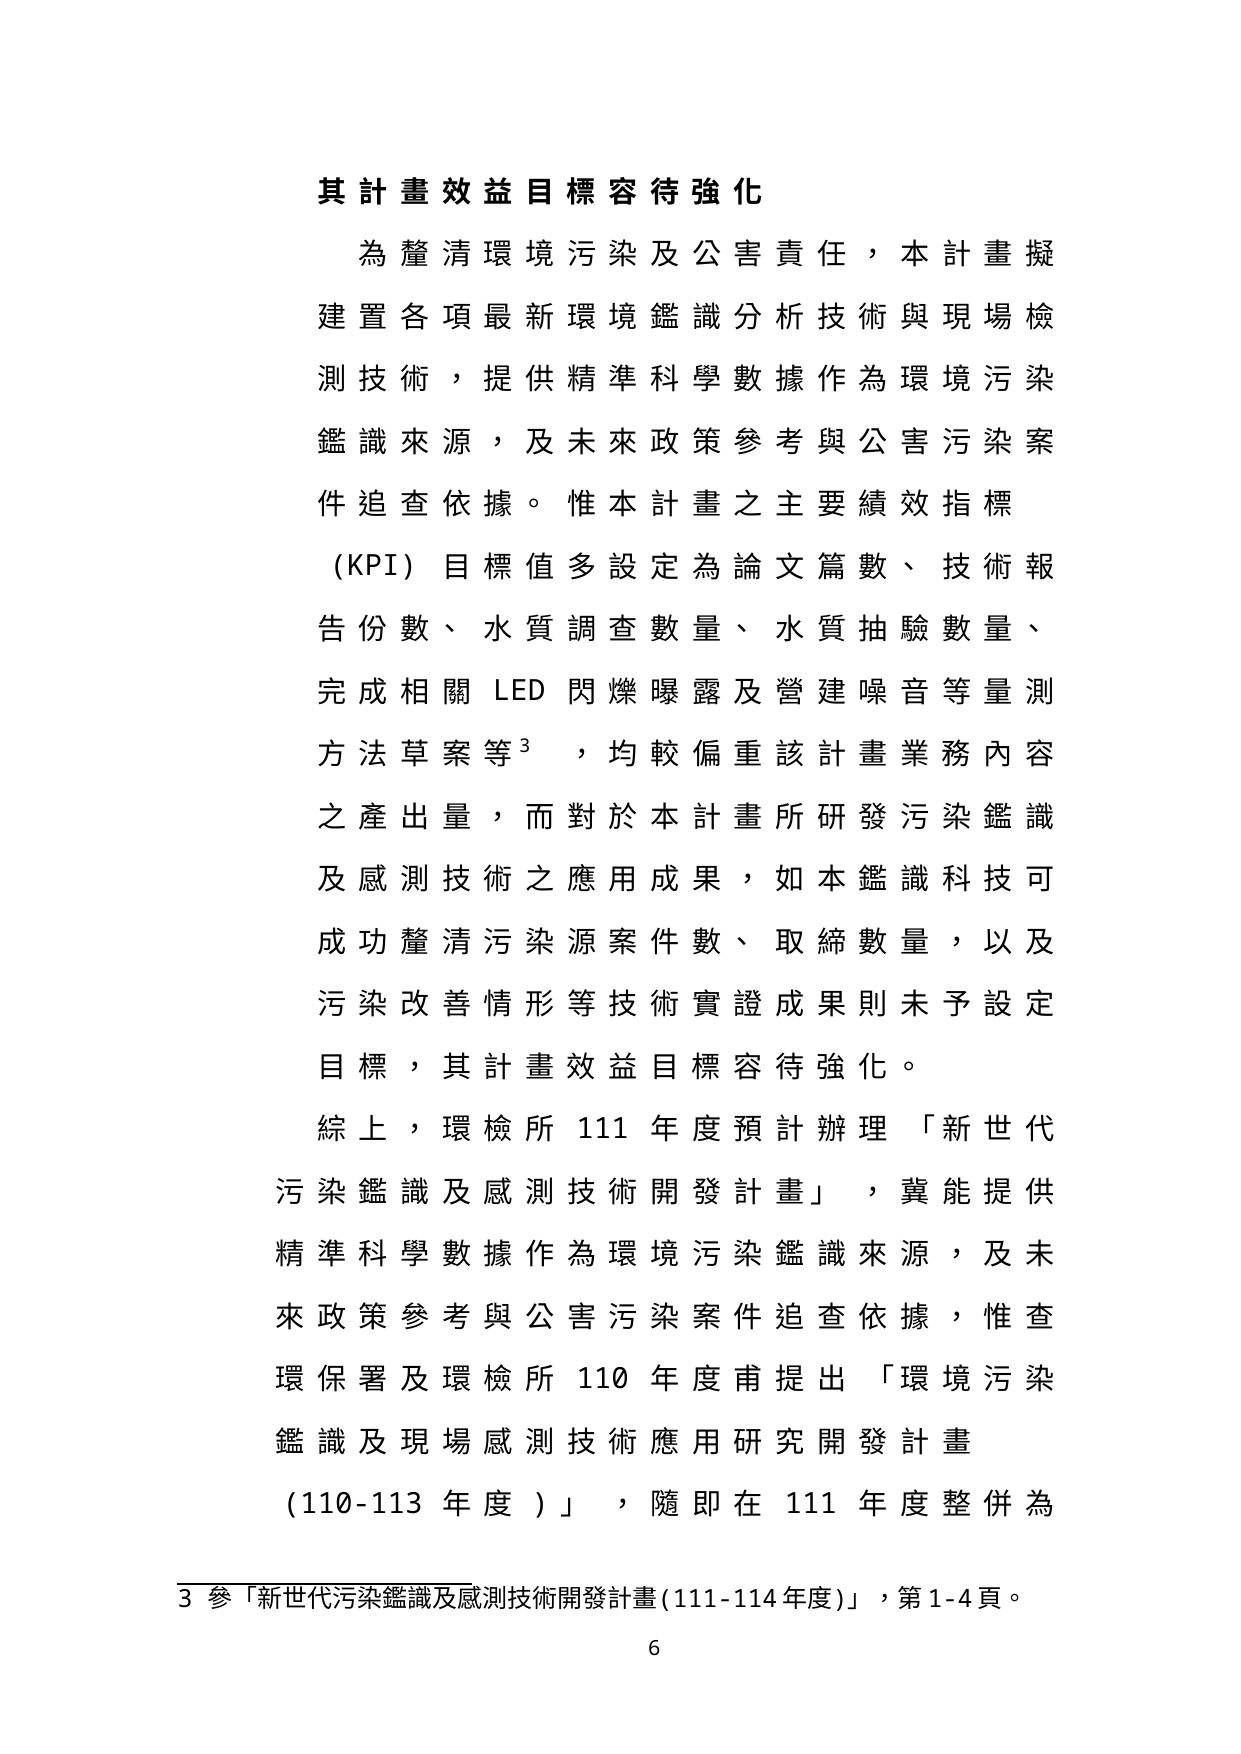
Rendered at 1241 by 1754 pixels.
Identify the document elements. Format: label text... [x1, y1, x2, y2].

text 綜上，環檢所111年度預計辦理「新世代污染鑑識及感測技術開發計畫」，冀能提供精準科學數據作為環境污染鑑識來源，及未來政策參考與公害污染案件追查依據，惟查環保署及環檢所110年度甫提出「環境污染鑑識及現場感測技術應用研究開發計畫(110-113年度)」，隨即在111年度整併為 [244, 1085, 1061, 1523]
text 參「新世代污染鑑識及感測技術開發計畫(111-114年度)」，第1-4頁。 [177, 1584, 1069, 1613]
text 為釐清環境污染及公害責任，本計畫擬建置各項最新環境鑑識分析技術與現場檢測技術，提供精準科學數據作為環境污染鑑識來源，及未來政策參考與公害污染案件追查依據。惟本計畫之主要績效指標(KPI)目標值多設定為論文篇數、技術報告份數、水質調查數量、水質抽驗數量、完成相關LED閃爍曝露及營建噪音等量測方法草案等，均較偏重該計畫業務內容之產出量，而對於本計畫所研發污染鑑識及感測技術之應用成果，如本鑑識科技可成功釐清污染源案件數、取締數量，以及污染改善情形等技術實證成果則未予設定目標，其計畫效益目標容待強化。 [274, 210, 1061, 1085]
text 其計畫效益目標容待強化 [244, 148, 1061, 210]
